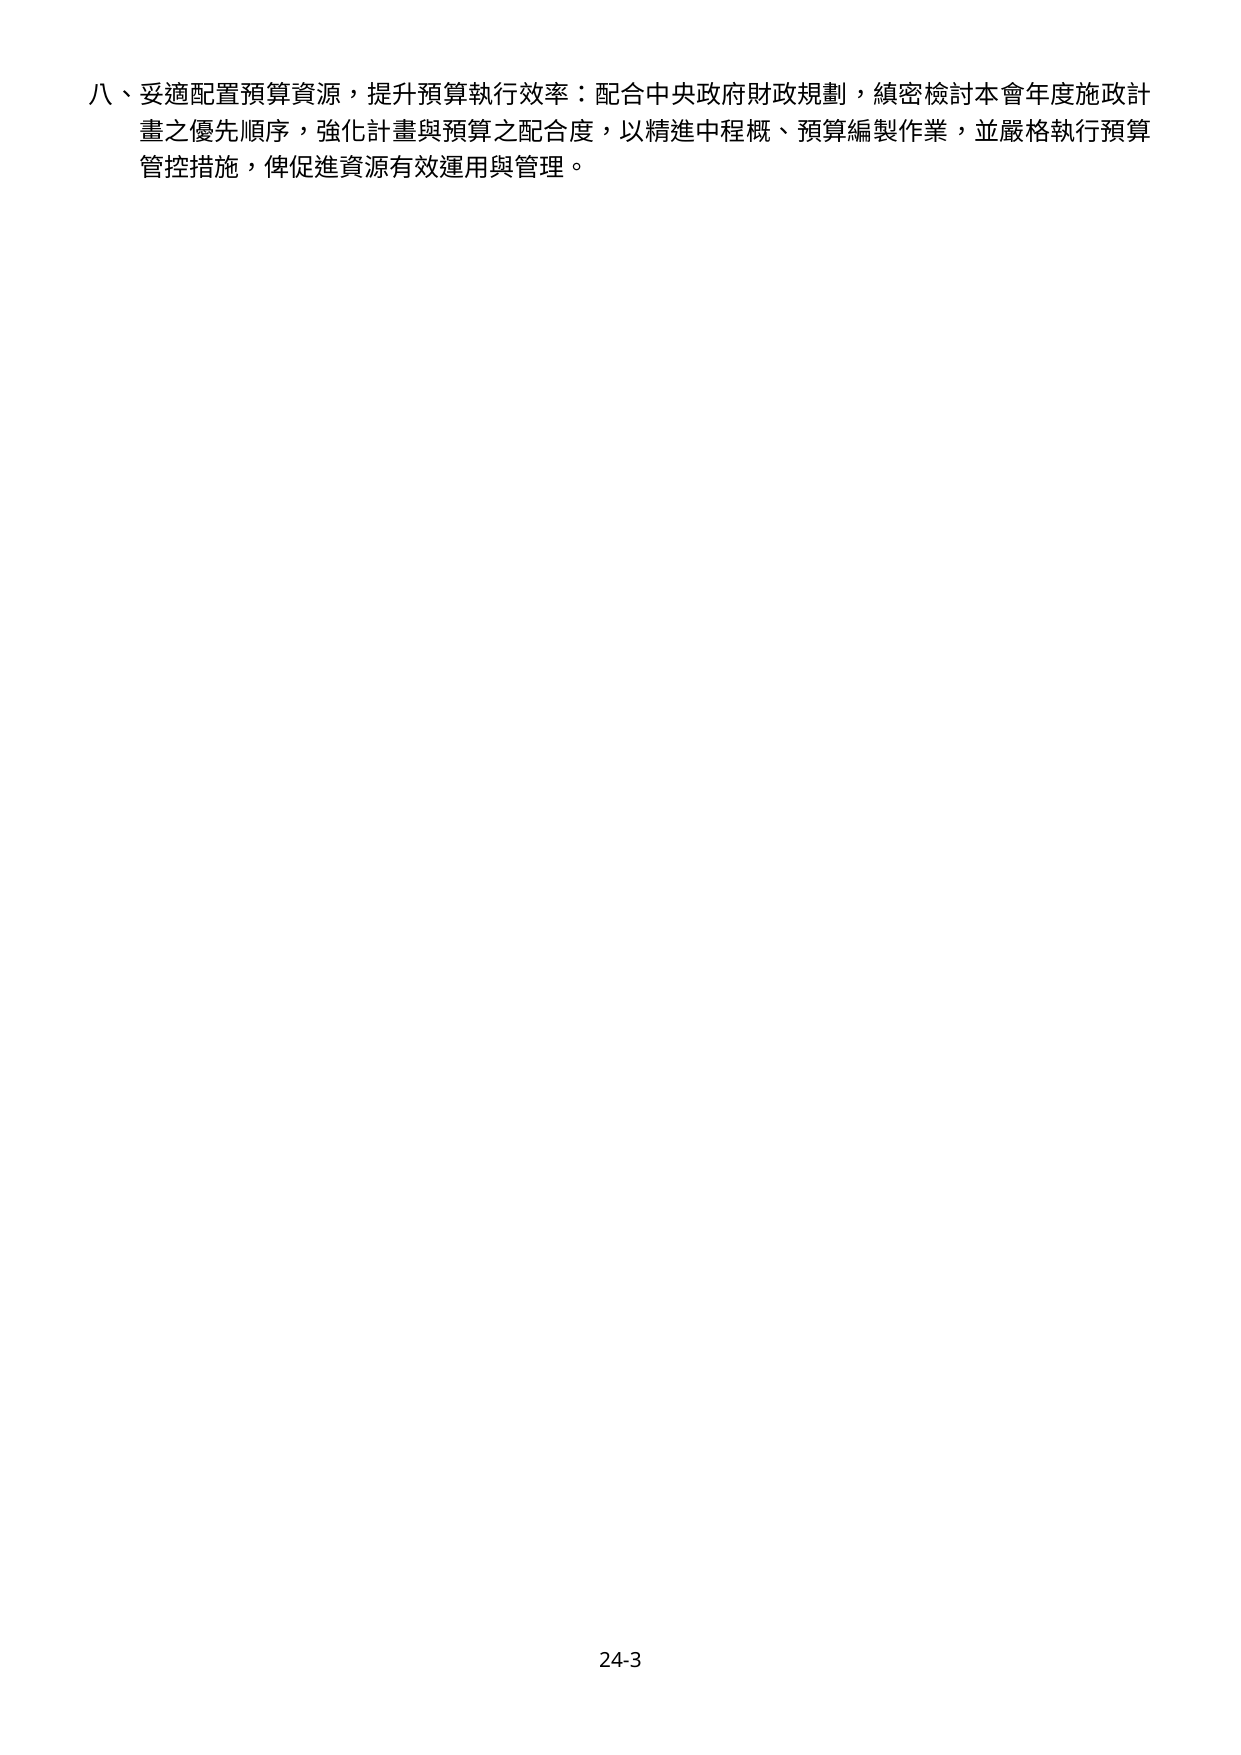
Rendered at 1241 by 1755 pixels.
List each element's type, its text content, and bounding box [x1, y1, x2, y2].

text 八、妥適配置預算資源，提升預算執行效率：配合中央政府財政規劃，縝密檢討本會年度施政計畫之優先順序，強化計畫與預算之配合度，以精進中程概、預算編製作業，並嚴格執行預算管控措施，俾促進資源有效運用與管理。 [89, 75, 1152, 184]
